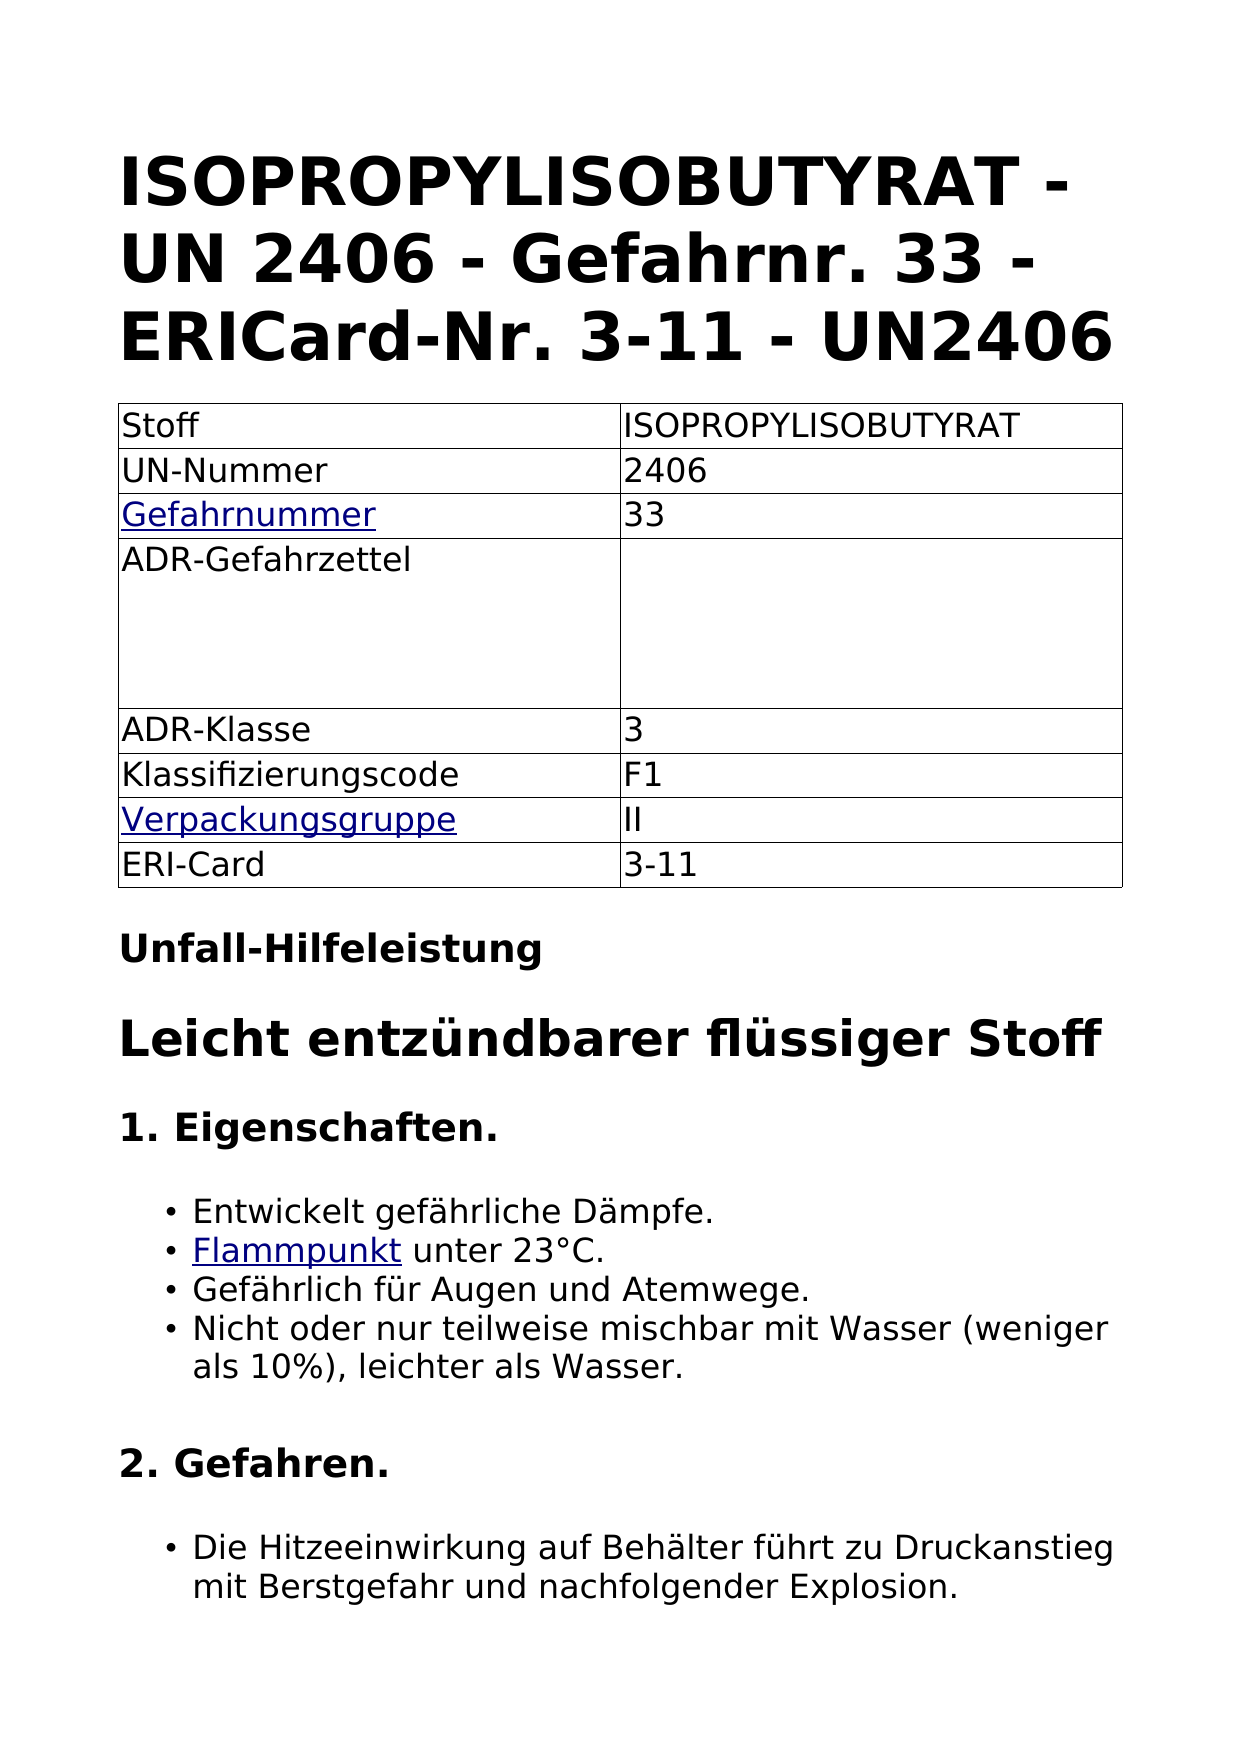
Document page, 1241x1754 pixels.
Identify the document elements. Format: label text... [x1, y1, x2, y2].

subtitle Unfall-Hilfeleistung [118, 927, 1122, 972]
table_cell II [621, 798, 1122, 842]
subtitle 2. Gefahren. [118, 1441, 1122, 1486]
subtitle Leicht entzündbarer flüssiger Stoff [118, 1009, 1122, 1068]
table_cell F1 [621, 754, 1122, 797]
table_cell Verpackungsgruppe [119, 798, 620, 842]
table_cell ADR-Gefahrzettel [119, 539, 620, 708]
list Flammpunkt unter 23°C. [177, 1231, 1122, 1270]
subtitle ISOPROPYLISOBUTYRAT - UN 2406 - Gefahrnr. 33 - ERICard-Nr. 3-11 - UN2406 [118, 143, 1122, 376]
table_cell ERI-Card [119, 843, 620, 887]
table_cell Klassifizierungscode [119, 754, 620, 797]
table_header Stoff [119, 404, 620, 448]
table_cell 2406 [621, 449, 1122, 493]
table_cell 3-11 [621, 843, 1122, 887]
list Gefährlich für Augen und Atemwege. [177, 1270, 1122, 1309]
table_header ISOPROPYLISOBUTYRAT [621, 404, 1122, 448]
subtitle 1. Eigenschaften. [118, 1105, 1122, 1150]
list Die Hitzeeinwirkung auf Behälter führt zu Druckanstieg mit Berstgefahr und nachfolgender Explosion. [177, 1528, 1122, 1606]
list Entwickelt gefährliche Dämpfe. [177, 1192, 1122, 1231]
table_cell Gefahrnummer [119, 494, 620, 538]
table_cell ADR-Klasse [119, 709, 620, 752]
table_cell [621, 539, 1122, 708]
table_cell 3 [621, 709, 1122, 752]
list Nicht oder nur teilweise mischbar mit Wasser (weniger als 10%), leichter als Wasser. [177, 1309, 1122, 1387]
table_cell UN-Nummer [119, 449, 620, 493]
table_cell 33 [621, 494, 1122, 538]
